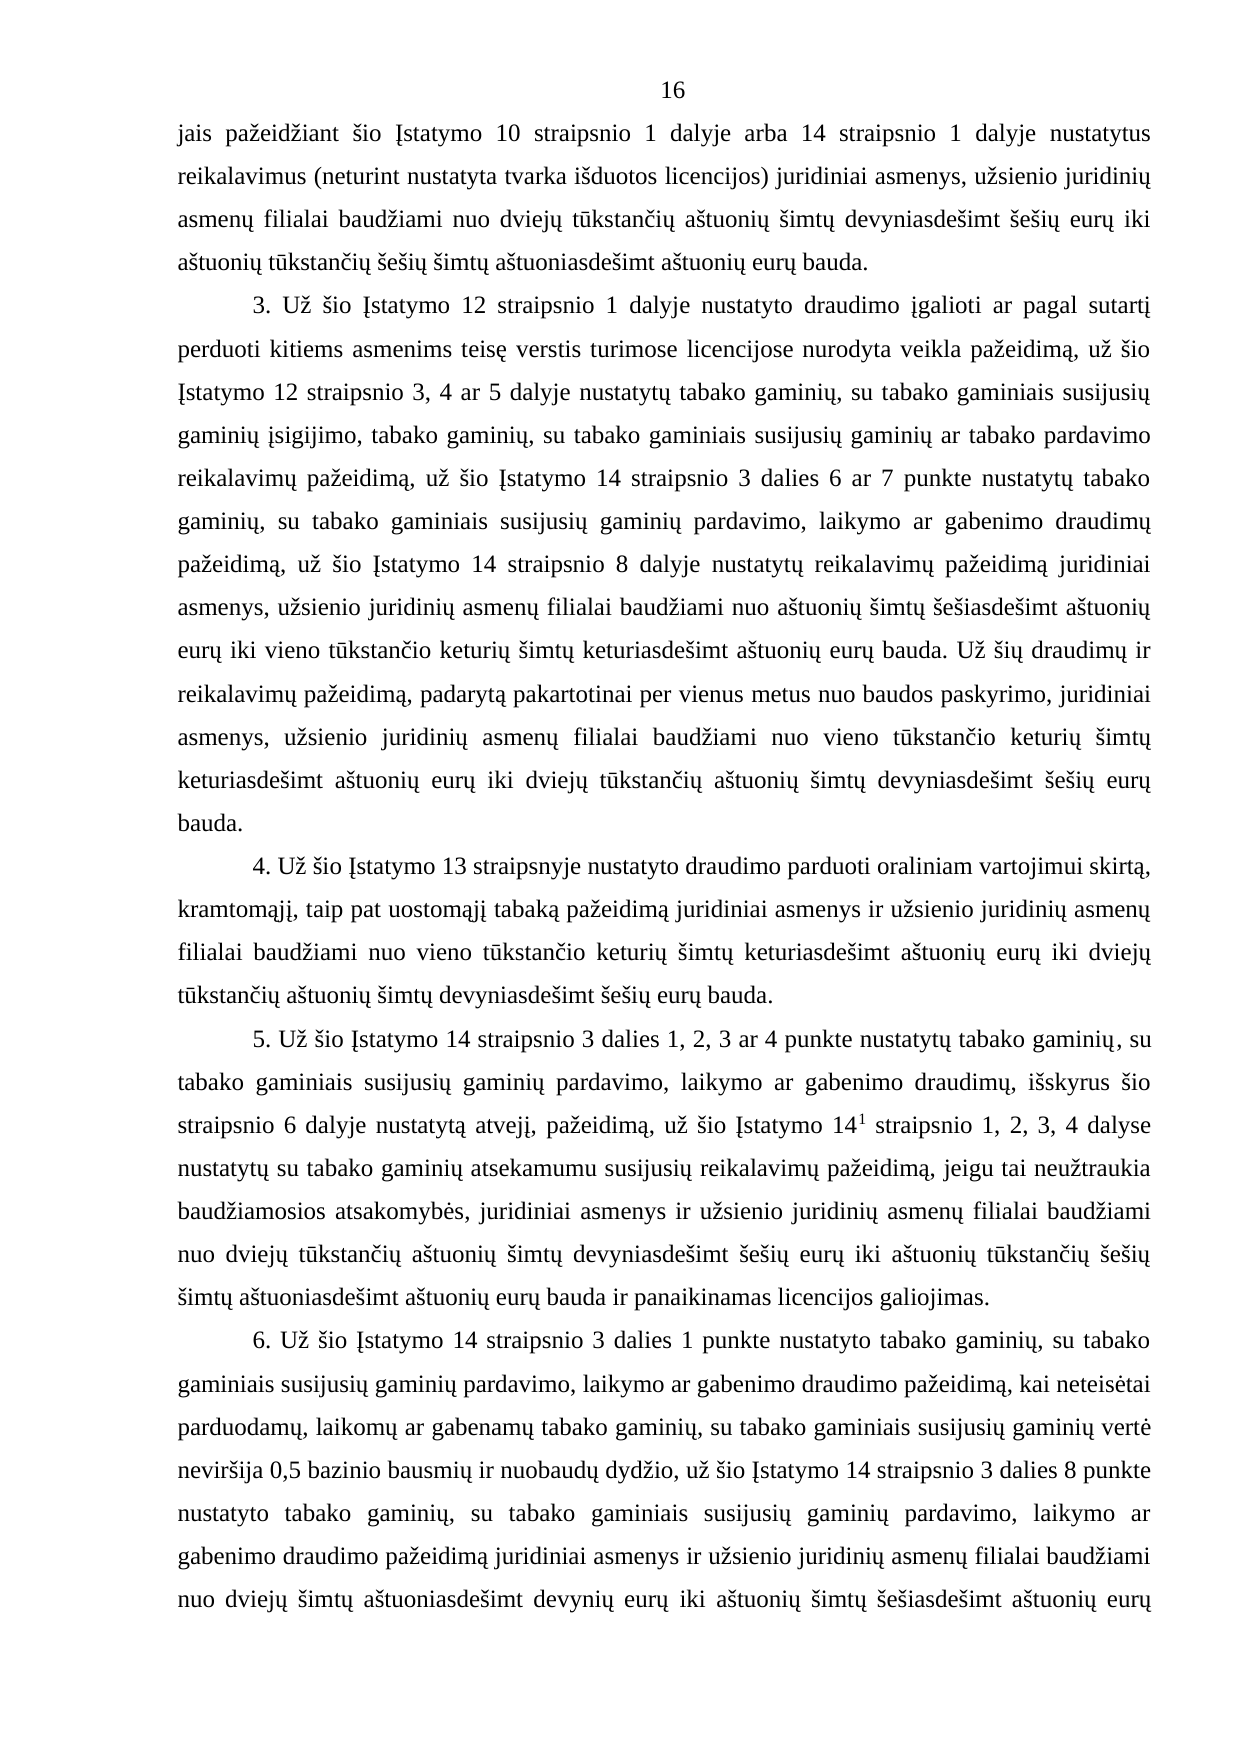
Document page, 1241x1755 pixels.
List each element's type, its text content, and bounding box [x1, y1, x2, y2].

text 3. Už šio Įstatymo 12 straipsnio 1 dalyje nustatyto draudimo įgalioti ar pagal sutartį perduoti kitiems asmenims teisę verstis turimose licencijose nurodyta veikla pažeidimą, už šio Įstatymo 12 straipsnio 3, 4 ar 5 dalyje nustatytų tabako gaminių, su tabako gaminiais susijusių gaminių įsigijimo, tabako gaminių, su tabako gaminiais susijusių gaminių ar tabako pardavimo reikalavimų pažeidimą, už šio Įstatymo 14 straipsnio 3 dalies 6 ar 7 punkte nustatytų tabako gaminių, su tabako gaminiais susijusių gaminių pardavimo, laikymo ar gabenimo draudimų pažeidimą, už šio Įstatymo 14 straipsnio 8 dalyje nustatytų reikalavimų pažeidimą juridiniai asmenys, užsienio juridinių asmenų filialai baudžiami nuo aštuonių šimtų šešiasdešimt aštuonių eurų iki vieno tūkstančio keturių šimtų keturiasdešimt aštuonių eurų bauda. Už šių draudimų ir reikalavimų pažeidimą, padarytą pakartotinai per vienus metus nuo baudos paskyrimo, juridiniai asmenys, užsienio juridinių asmenų filialai baudžiami nuo vieno tūkstančio keturių šimtų keturiasdešimt aštuonių eurų iki dviejų tūkstančių aštuonių šimtų devyniasdešimt šešių eurų bauda. [177, 291, 1152, 837]
text jais pažeidžiant šio Įstatymo 10 straipsnio 1 dalyje arba 14 straipsnio 1 dalyje nustatytus reikalavimus (neturint nustatyta tvarka išduotos licencijos) juridiniai asmenys, užsienio juridinių asmenų filialai baudžiami nuo dviejų tūkstančių aštuonių šimtų devyniasdešimt šešių eurų iki aštuonių tūkstančių šešių šimtų aštuoniasdešimt aštuonių eurų bauda. [177, 118, 1152, 276]
text 4. Už šio Įstatymo 13 straipsnyje nustatyto draudimo parduoti oraliniam vartojimui skirtą, kramtomąjį, taip pat uostomąjį tabaką pažeidimą juridiniai asmenys ir užsienio juridinių asmenų filialai baudžiami nuo vieno tūkstančio keturių šimtų keturiasdešimt aštuonių eurų iki dviejų tūkstančių aštuonių šimtų devyniasdešimt šešių eurų bauda. [177, 851, 1152, 1009]
text 6. Už šio Įstatymo 14 straipsnio 3 dalies 1 punkte nustatyto tabako gaminių, su tabako gaminiais susijusių gaminių pardavimo, laikymo ar gabenimo draudimo pažeidimą, kai neteisėtai parduodamų, laikomų ar gabenamų tabako gaminių, su tabako gaminiais susijusių gaminių vertė neviršija 0,5 bazinio bausmių ir nuobaudų dydžio, už šio Įstatymo 14 straipsnio 3 dalies 8 punkte nustatyto tabako gaminių, su tabako gaminiais susijusių gaminių pardavimo, laikymo ar gabenimo draudimo pažeidimą juridiniai asmenys ir užsienio juridinių asmenų filialai baudžiami nuo dviejų šimtų aštuoniasdešimt devynių eurų iki aštuonių šimtų šešiasdešimt aštuonių eurų [177, 1326, 1152, 1613]
text 5. Už šio Įstatymo 14 straipsnio 3 dalies 1, 2, 3 ar 4 punkte nustatytų tabako gaminių, su tabako gaminiais susijusių gaminių pardavimo, laikymo ar gabenimo draudimų, išskyrus šio straipsnio 6 dalyje nustatytą atvejį, pažeidimą, už šio Įstatymo 141 straipsnio 1, 2, 3, 4 dalyse nustatytų su tabako gaminių atsekamumu susijusių reikalavimų pažeidimą, jeigu tai neužtraukia baudžiamosios atsakomybės, juridiniai asmenys ir užsienio juridinių asmenų filialai baudžiami nuo dviejų tūkstančių aštuonių šimtų devyniasdešimt šešių eurų iki aštuonių tūkstančių šešių šimtų aštuoniasdešimt aštuonių eurų bauda ir panaikinamas licencijos galiojimas. [177, 1024, 1152, 1311]
